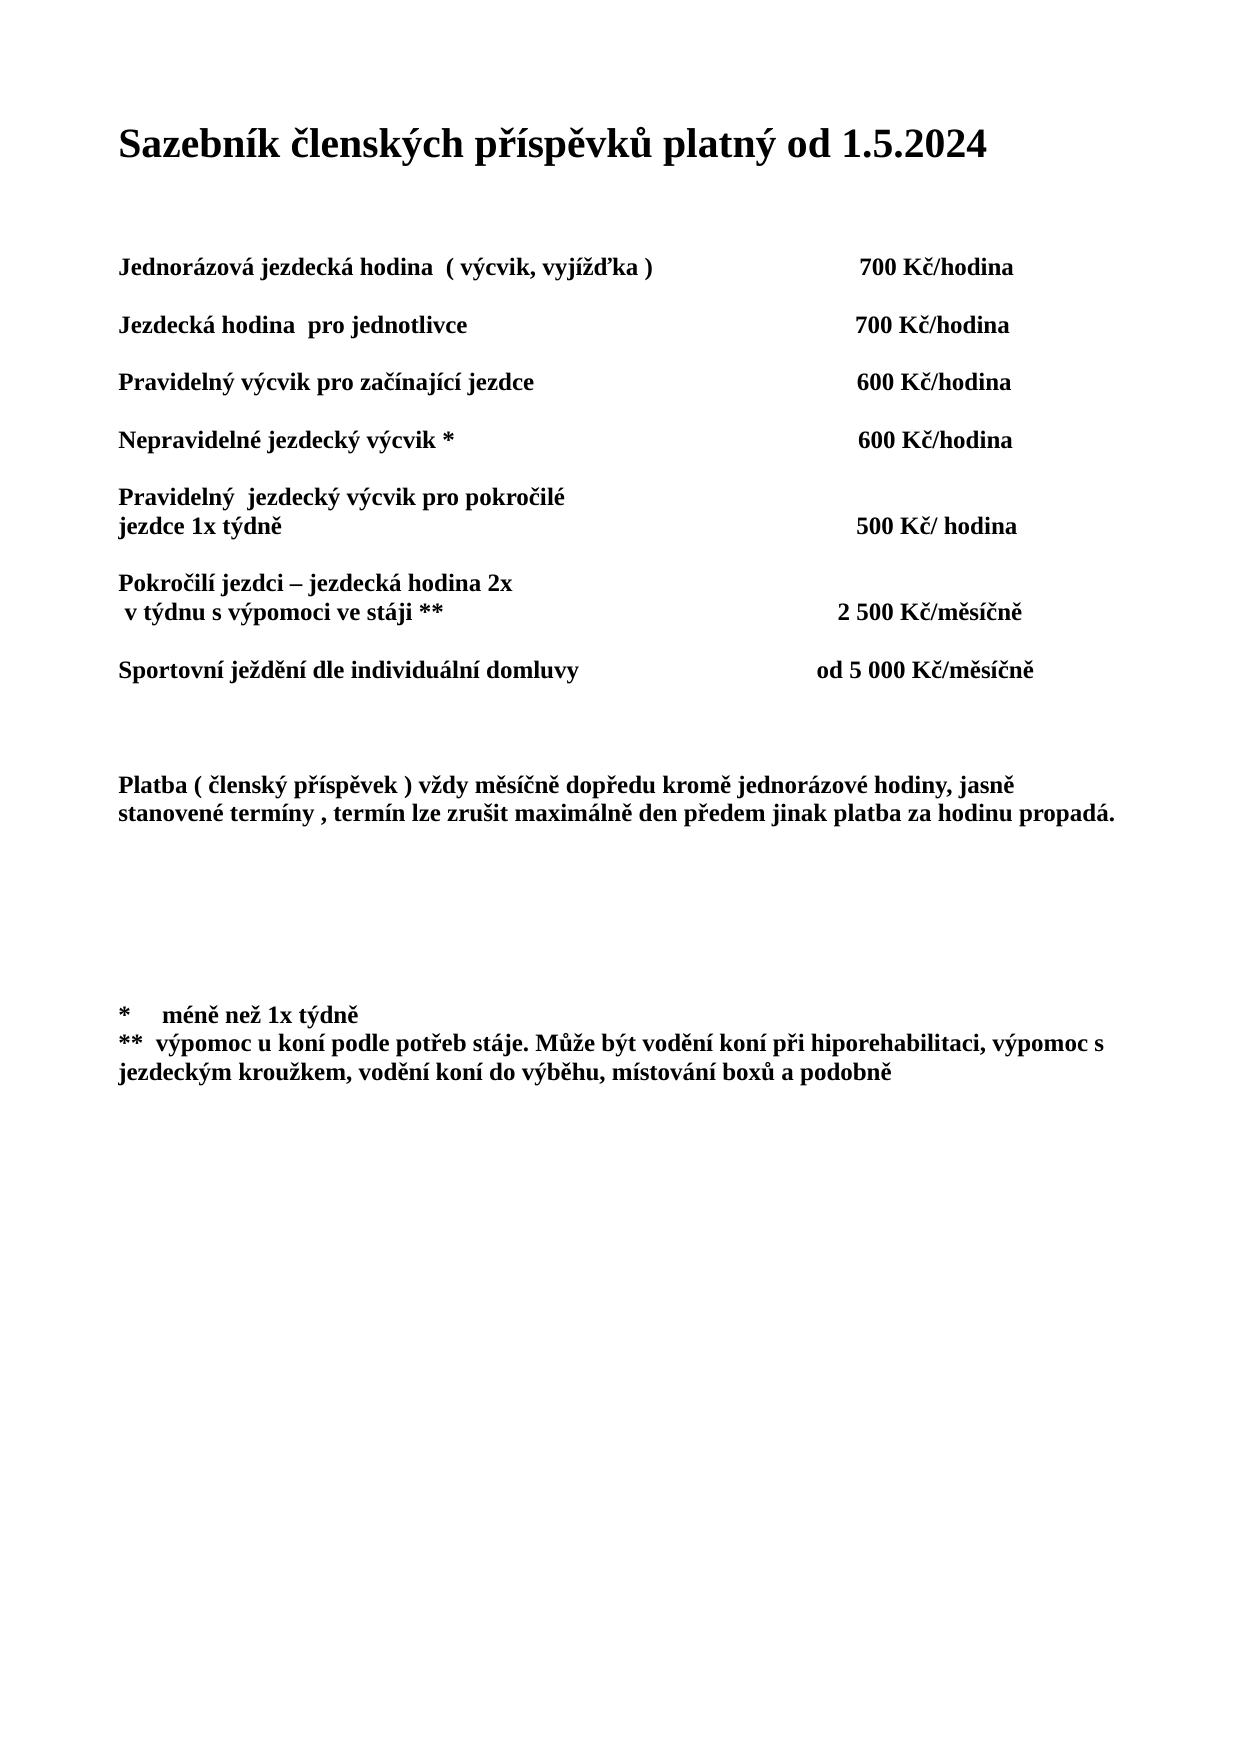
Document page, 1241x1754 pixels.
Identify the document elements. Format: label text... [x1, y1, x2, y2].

text Sazebník členských příspěvků platný od 1.5.2024 [118, 118, 1122, 166]
text jezdce 1x týdně 500 Kč/ hodina [118, 511, 1122, 540]
text Jezdecká hodina pro jednotlivce 700 Kč/hodina [118, 310, 1122, 338]
text Jednorázová jezdecká hodina ( výcvik, vyjížďka ) 700 Kč/hodina [118, 252, 1122, 281]
text Pravidelný jezdecký výcvik pro pokročilé [118, 482, 1122, 511]
text Sportovní ježdění dle individuální domluvy od 5 000 Kč/měsíčně [118, 655, 1122, 683]
text Pravidelný výcvik pro začínající jezdce 600 Kč/hodina [118, 367, 1122, 396]
text ** výpomoc u koní podle potřeb stáje. Může být vodění koní při hiporehabilitaci, výpomoc s jezdeckým kroužkem, vodění koní do výběhu, místování boxů a podobně [118, 1028, 1122, 1086]
text v týdnu s výpomoci ve stáji ** 2 500 Kč/měsíčně [118, 597, 1122, 626]
text * méně než 1x týdně [118, 1000, 1122, 1028]
text Pokročilí jezdci – jezdecká hodina 2x [118, 568, 1122, 597]
text Nepravidelné jezdecký výcvik * 600 Kč/hodina [118, 425, 1122, 453]
text Platba ( členský příspěvek ) vždy měsíčně dopředu kromě jednorázové hodiny, jasně stanovené termíny , termín lze zrušit maximálně den předem jinak platba za hodinu propadá. [118, 770, 1122, 827]
